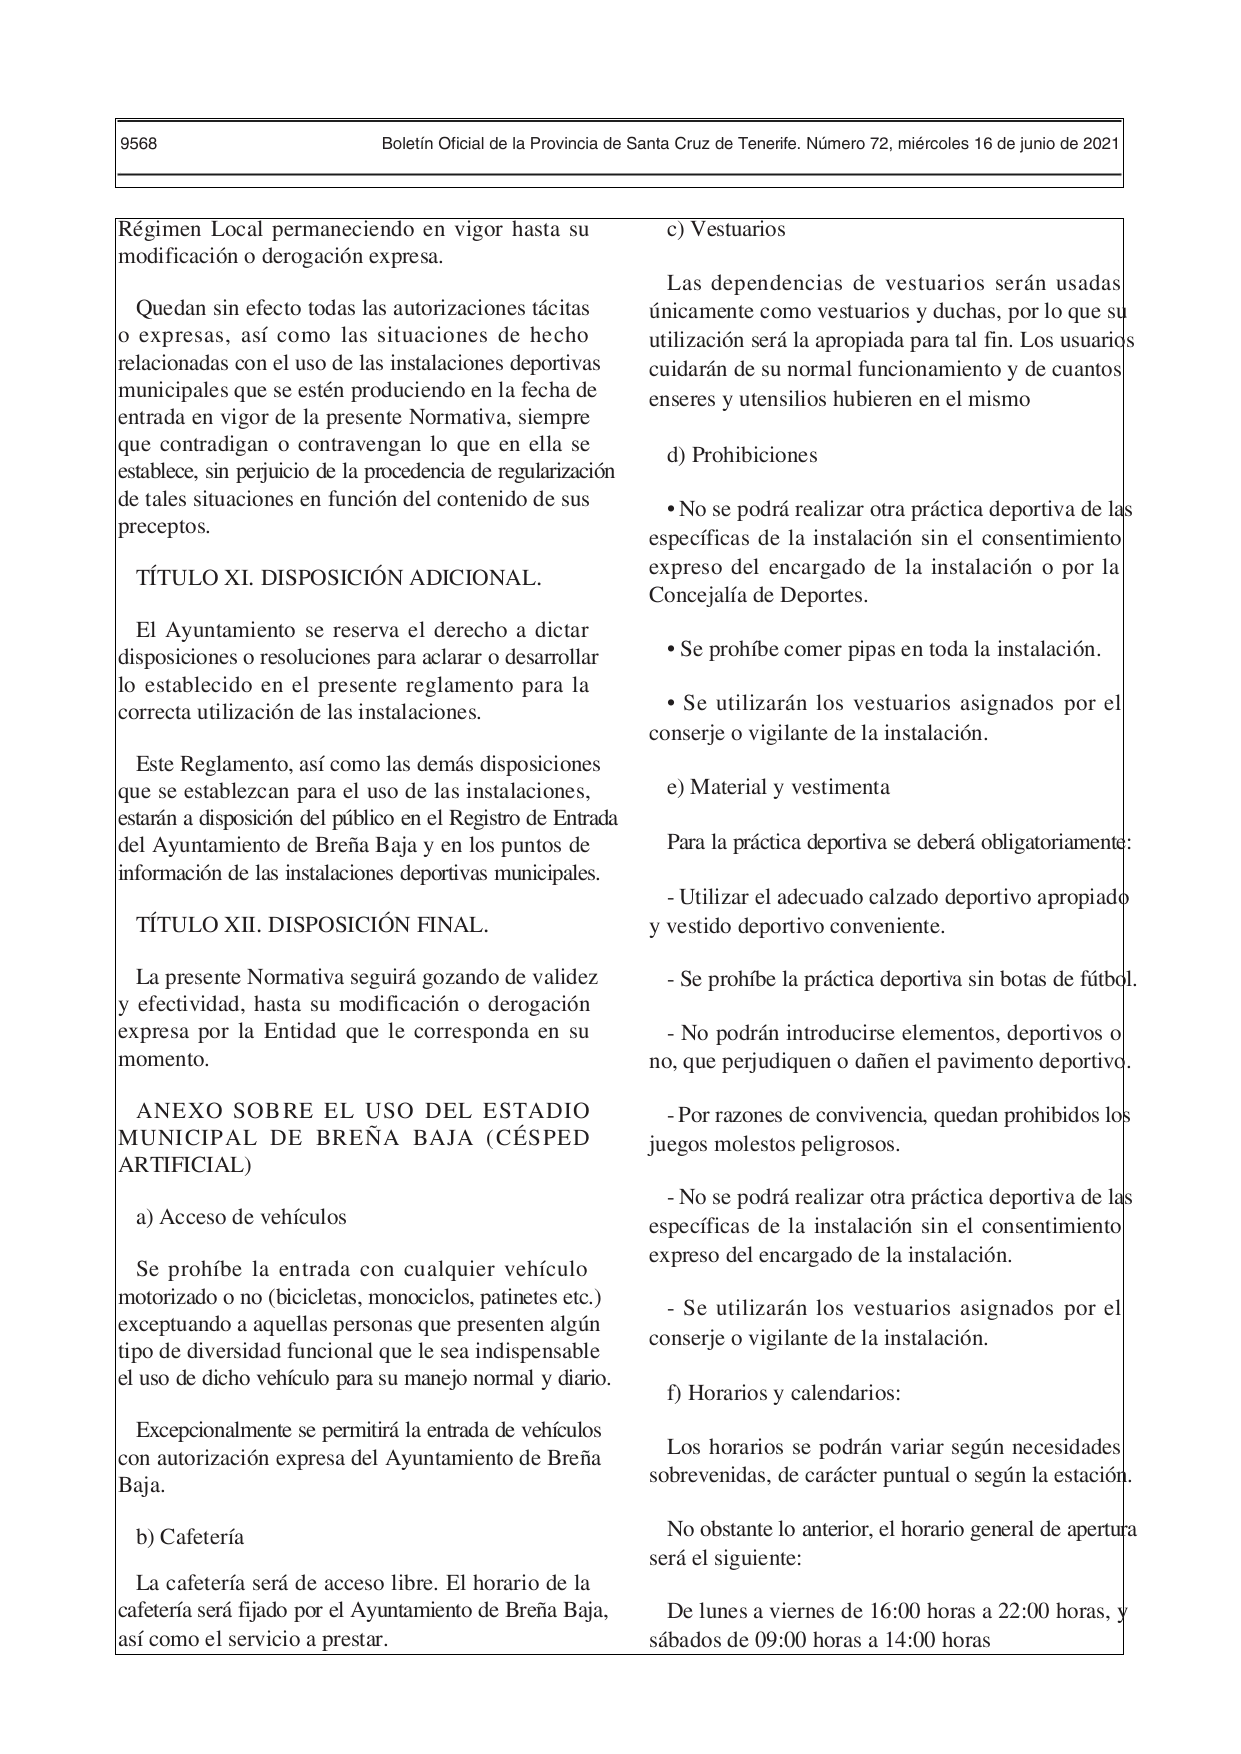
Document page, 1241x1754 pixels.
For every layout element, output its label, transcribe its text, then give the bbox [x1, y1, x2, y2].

text específicas de la instalación sin el consentimiento [649, 525, 1146, 551]
text exceptuando a aquellas personas que presenten algún [118, 1311, 615, 1336]
text - No podrán introducirse elementos, deportivos o [667, 1020, 1147, 1045]
text d) Prohibiciones [667, 442, 843, 467]
text Concejalía de Deportes. [649, 582, 1146, 608]
text • [667, 636, 680, 661]
text a) Acceso de vehículos [136, 1204, 372, 1230]
text con autorización expresa del Ayuntamiento de Breña [118, 1445, 616, 1470]
text No se podrá realizar otra práctica deportiva de las [679, 1184, 1146, 1210]
text conserje o vigilante de la instalación. [649, 1325, 1014, 1351]
text MUNICIPAL DE BREÑA BAJA (CÉSPED [118, 1125, 615, 1151]
text Boletín Oficial de la Provincia de Santa Cruz de Tenerife. Número 72, miércoles 16 de junio de 2021 [382, 137, 1143, 152]
text - [667, 1102, 679, 1128]
text Baja. [118, 1472, 616, 1497]
text modificación o derogación expresa. [118, 243, 469, 269]
text cafetería será fijado por el Ayuntamiento de Breña Baja, [118, 1597, 615, 1623]
text así como el servicio a prestar. [118, 1626, 615, 1652]
picture [116, 219, 1123, 1654]
text De lunes a viernes de 16:00 horas a 22:00 horas, y [667, 1598, 1147, 1624]
text - Se prohíbe la práctica deportiva sin botas de fútbol. [667, 966, 1147, 992]
text de tales situaciones en función del contenido de sus [118, 486, 642, 511]
text - [667, 1295, 684, 1321]
text expreso del encargado de la instalación o por la [649, 554, 1146, 579]
text será el siguiente: [649, 1544, 1147, 1570]
text Las dependencias de vestuarios serán usadas [667, 270, 1147, 295]
text estarán a disposición del público en el Registro de Entrada [118, 805, 632, 831]
text del Ayuntamiento de Breña Baja y en los puntos de [118, 833, 632, 858]
text Utilizar el adecuado calzado deportivo apropiado [679, 884, 1147, 909]
text Este Reglamento, así como las demás disposiciones [136, 751, 632, 776]
text expresa por la Entidad que le corresponda en su [118, 1018, 616, 1044]
text conserje o vigilante de la instalación. [649, 719, 1014, 745]
text sábados de 09:00 horas a 14:00 horas [649, 1627, 1147, 1652]
text Quedan sin efecto todas las autorizaciones tácitas [136, 295, 642, 321]
text • [667, 689, 684, 715]
text que contradigan o contravengan lo que en ella se [118, 431, 642, 457]
text TÍTULO XI. DISPOSICIÓN ADICIONAL. [136, 563, 567, 591]
text • [667, 496, 679, 522]
text relacionadas con el uso de las instalaciones deportivas [118, 350, 642, 375]
text y vestido deportivo conveniente. [649, 913, 971, 938]
text - [667, 1184, 679, 1210]
text Excepcionalmente se permitirá la entrada de vehículos [136, 1417, 616, 1443]
text e) Material y vestimenta [667, 774, 1014, 800]
text utilización será la apropiada para tal fin. Los usuarios [649, 327, 1147, 352]
text Los horarios se podrán variar según necesidades [667, 1434, 1147, 1459]
text correcta utilización de las instalaciones. [118, 699, 615, 724]
text b) Cafetería [136, 1524, 269, 1549]
text entrada en vigor de la presente Normativa, siempre [118, 404, 642, 429]
text ANEXO SOBRE EL USO DEL ESTADIO [136, 1098, 615, 1123]
text c) Vestuarios [667, 216, 811, 241]
text Se prohíbe la entrada con cualquier vehículo [136, 1257, 615, 1282]
text La presente Normativa seguirá gozando de validez [136, 964, 616, 989]
text El Ayuntamiento se reserva el derecho a dictar [136, 617, 615, 643]
text 9 [120, 137, 129, 152]
picture [116, 119, 1123, 187]
text Para la práctica deportiva se deberá obligatoriamente: [667, 829, 1150, 855]
text disposiciones o resoluciones para aclarar o desarrollar [118, 644, 615, 670]
text información de las instalaciones deportivas municipales. [118, 860, 632, 885]
text enseres y utensilios hubieren en el mismo [649, 386, 1147, 411]
text Régimen Local permaneciendo en vigor hasta su [118, 216, 614, 241]
text no, que perjudiquen o dañen el pavimento deportivo. [649, 1049, 1147, 1074]
text expreso del encargado de la instalación. [649, 1242, 1147, 1267]
text que se establezcan para el uso de las instalaciones, [118, 778, 632, 804]
text f) Horarios y calendarios: [667, 1380, 927, 1406]
text TÍTULO XII. DISPOSICIÓN FINAL. [136, 910, 514, 938]
text ARTIFICIAL) [118, 1152, 615, 1178]
text tipo de diversidad funcional que le sea indispensable [118, 1338, 615, 1363]
text Se utilizarán los vestuarios asignados por el [684, 1295, 1146, 1321]
text Por razones de convivencia, quedan prohibidos los [679, 1102, 1147, 1128]
text 568 [129, 137, 182, 152]
text preceptos. [118, 513, 642, 538]
text municipales que se estén produciendo en la fecha de [118, 377, 642, 402]
text - [667, 884, 679, 909]
text el uso de dicho vehículo para su manejo normal y diario. [118, 1365, 615, 1391]
text No obstante lo anterior, el horario general de apertura [667, 1516, 1147, 1541]
text motorizado o no (bicicletas, monociclos, patinetes etc.) [118, 1284, 615, 1309]
text o expresas, así como las situaciones de hecho [118, 323, 642, 348]
text Se utilizarán los vestuarios asignados por el [684, 689, 1146, 715]
text específicas de la instalación sin el consentimiento [649, 1213, 1147, 1238]
text establece, sin perjuicio de la procedencia de regularización [118, 458, 642, 484]
text No se podrá realizar otra práctica deportiva de las [679, 496, 1146, 522]
text únicamente como vestuarios y duchas, por lo que su [649, 298, 1147, 324]
text y efectividad, hasta su modificación o derogación [118, 991, 616, 1017]
text La cafetería será de acceso libre. El horario de la [136, 1570, 615, 1595]
text cuidarán de su normal funcionamiento y de cuantos [649, 356, 1147, 381]
text juegos molestos peligrosos. [649, 1131, 927, 1156]
text sobrevenidas, de carácter puntual o según la estación. [649, 1462, 1147, 1488]
text Se prohíbe comer pipas en toda la instalación. [680, 636, 1127, 661]
text momento. [118, 1046, 616, 1071]
text lo establecido en el presente reglamento para la [118, 672, 615, 697]
